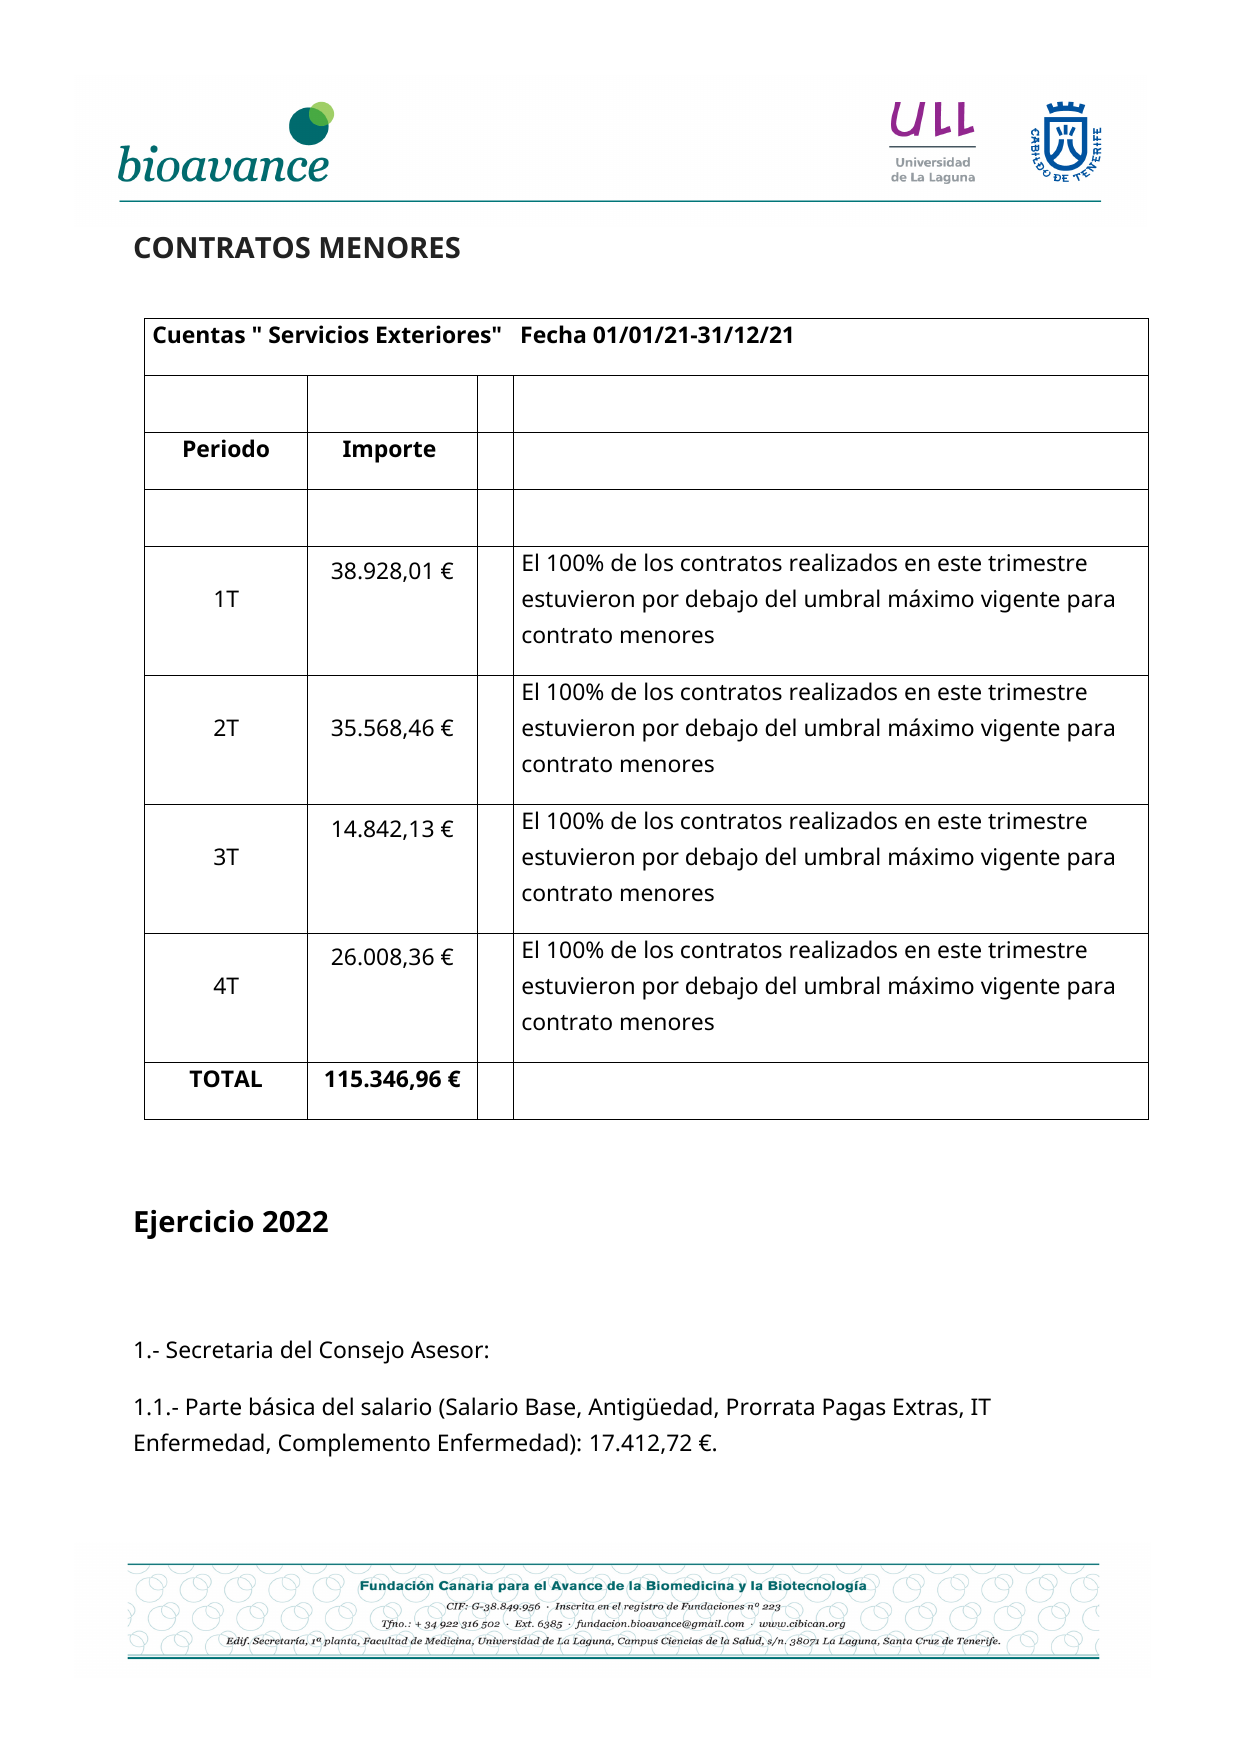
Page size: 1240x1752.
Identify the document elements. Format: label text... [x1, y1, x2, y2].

table_cell [478, 805, 513, 933]
table_cell [145, 490, 307, 546]
text CONTRATOS MENORES [133, 227, 1092, 267]
table_cell [308, 376, 477, 432]
table_cell Periodo [145, 433, 307, 489]
table_cell [514, 490, 1148, 546]
text Ejercicio 2022 [133, 1201, 1092, 1241]
table_cell [478, 490, 513, 546]
table_cell 38.928,01 € [308, 547, 477, 675]
table_cell El 100% de los contratos realizados en este trimestre estuvieron por debajo del umbral máximo vigente para contrato menores [514, 676, 1148, 804]
table_cell El 100% de los contratos realizados en este trimestre estuvieron por debajo del umbral máximo vigente para contrato menores [514, 805, 1148, 933]
table_cell [308, 490, 477, 546]
table_cell Importe [308, 433, 477, 489]
table_cell [514, 376, 1148, 432]
text 1.- Secretaria del Consejo Asesor: [133, 1334, 1092, 1365]
table_cell 2T [145, 676, 307, 804]
table_cell [478, 376, 513, 432]
table_cell [514, 1063, 1148, 1119]
table_cell 14.842,13 € [308, 805, 477, 933]
table_cell 1T [145, 547, 307, 675]
table_cell El 100% de los contratos realizados en este trimestre estuvieron por debajo del umbral máximo vigente para contrato menores [514, 934, 1148, 1062]
table_cell 115.346,96 € [308, 1063, 477, 1119]
table_cell 3T [145, 805, 307, 933]
table_cell [478, 934, 513, 1062]
text 1.1.- Parte básica del salario (Salario Base, Antigüedad, Prorrata Pagas Extras, IT Enfermedad, Complemento Enfermedad): 17.412,72 €. [133, 1391, 1092, 1458]
table_cell 4T [145, 934, 307, 1062]
table_header Cuentas " Servicios Exteriores" Fecha 01/01/21-31/12/21 [145, 319, 1148, 375]
table_cell El 100% de los contratos realizados en este trimestre estuvieron por debajo del umbral máximo vigente para contrato menores [514, 547, 1148, 675]
table_cell [514, 433, 1148, 489]
table_cell 26.008,36 € [308, 934, 477, 1062]
table_cell [145, 376, 307, 432]
table_cell [478, 1063, 513, 1119]
table_cell TOTAL [145, 1063, 307, 1119]
table_cell [478, 433, 513, 489]
table_cell 35.568,46 € [308, 676, 477, 804]
table_cell [478, 547, 513, 675]
table_cell [478, 676, 513, 804]
